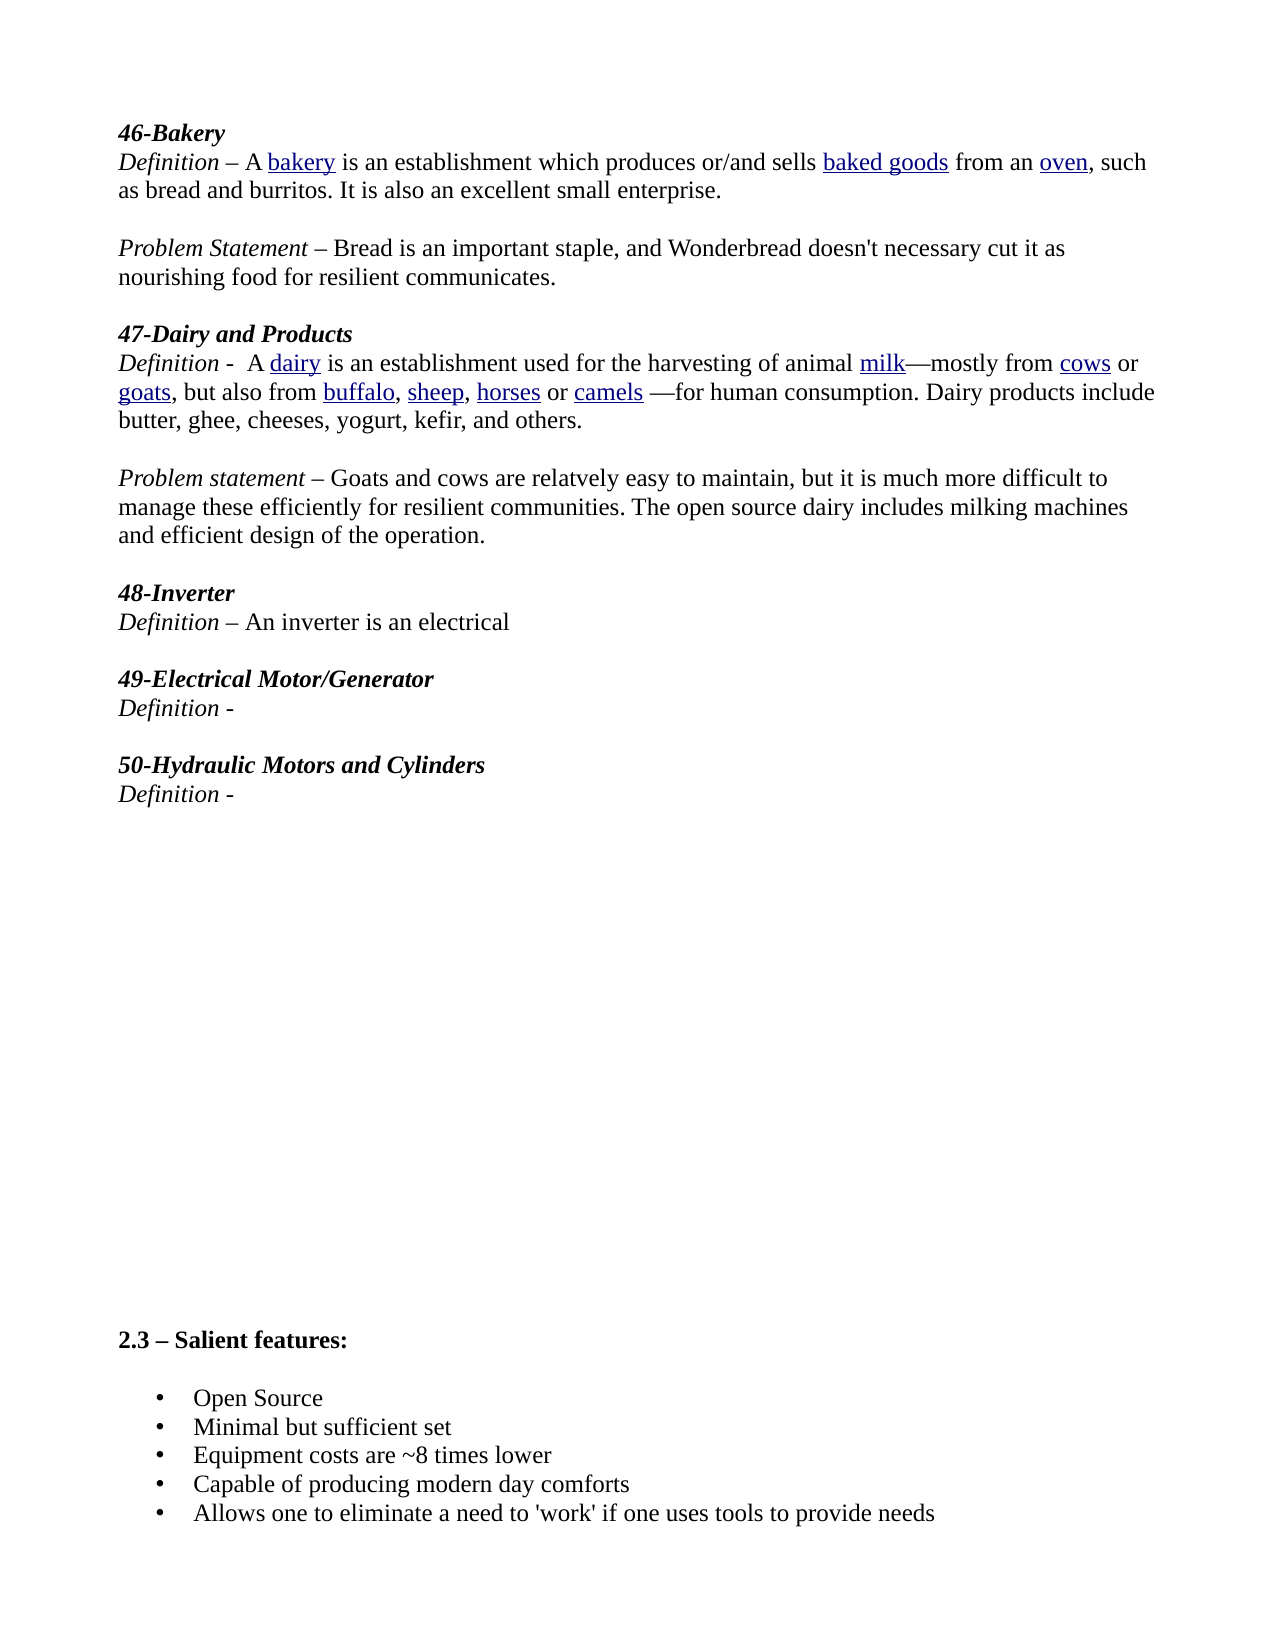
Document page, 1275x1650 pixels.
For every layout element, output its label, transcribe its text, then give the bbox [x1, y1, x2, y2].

list Open Source [156, 1383, 1157, 1412]
text Problem Statement – Bread is an important staple, and Wonderbread doesn't necessary cut it as nourishing food for resilient communicates. [118, 233, 1157, 291]
list Capable of producing modern day comforts [156, 1469, 1157, 1498]
text Definition - A dairy is an establishment used for the harvesting of animal milk—mostly from cows or goats, but also from buffalo, sheep, horses or camels —for human consumption. Dairy products include butter, ghee, cheeses, yogurt, kefir, and others. [118, 348, 1157, 434]
list Equipment costs are ~8 times lower [156, 1441, 1157, 1469]
text 2.3 – Salient features: [118, 1326, 1157, 1354]
list Allows one to eliminate a need to 'work' if one uses tools to provide needs [156, 1498, 1157, 1527]
text 48-Inverter [118, 578, 1157, 607]
text Definition - [118, 779, 1157, 808]
text 47-Dairy and Products [118, 319, 1157, 348]
text 49-Electrical Motor/Generator [118, 664, 1157, 693]
text Definition – A bakery is an establishment which produces or/and sells baked goods from an oven, such as bread and burritos. It is also an excellent small enterprise. [118, 147, 1157, 204]
text 46-Bakery [118, 118, 1157, 147]
text 50-Hydraulic Motors and Cylinders [118, 751, 1157, 779]
text Definition – An inverter is an electrical [118, 607, 1157, 636]
text Problem statement – Goats and cows are relatvely easy to maintain, but it is much more difficult to manage these efficiently for resilient communities. The open source dairy includes milking machines and efficient design of the operation. [118, 463, 1157, 549]
list Minimal but sufficient set [156, 1412, 1157, 1441]
text Definition - [118, 693, 1157, 722]
